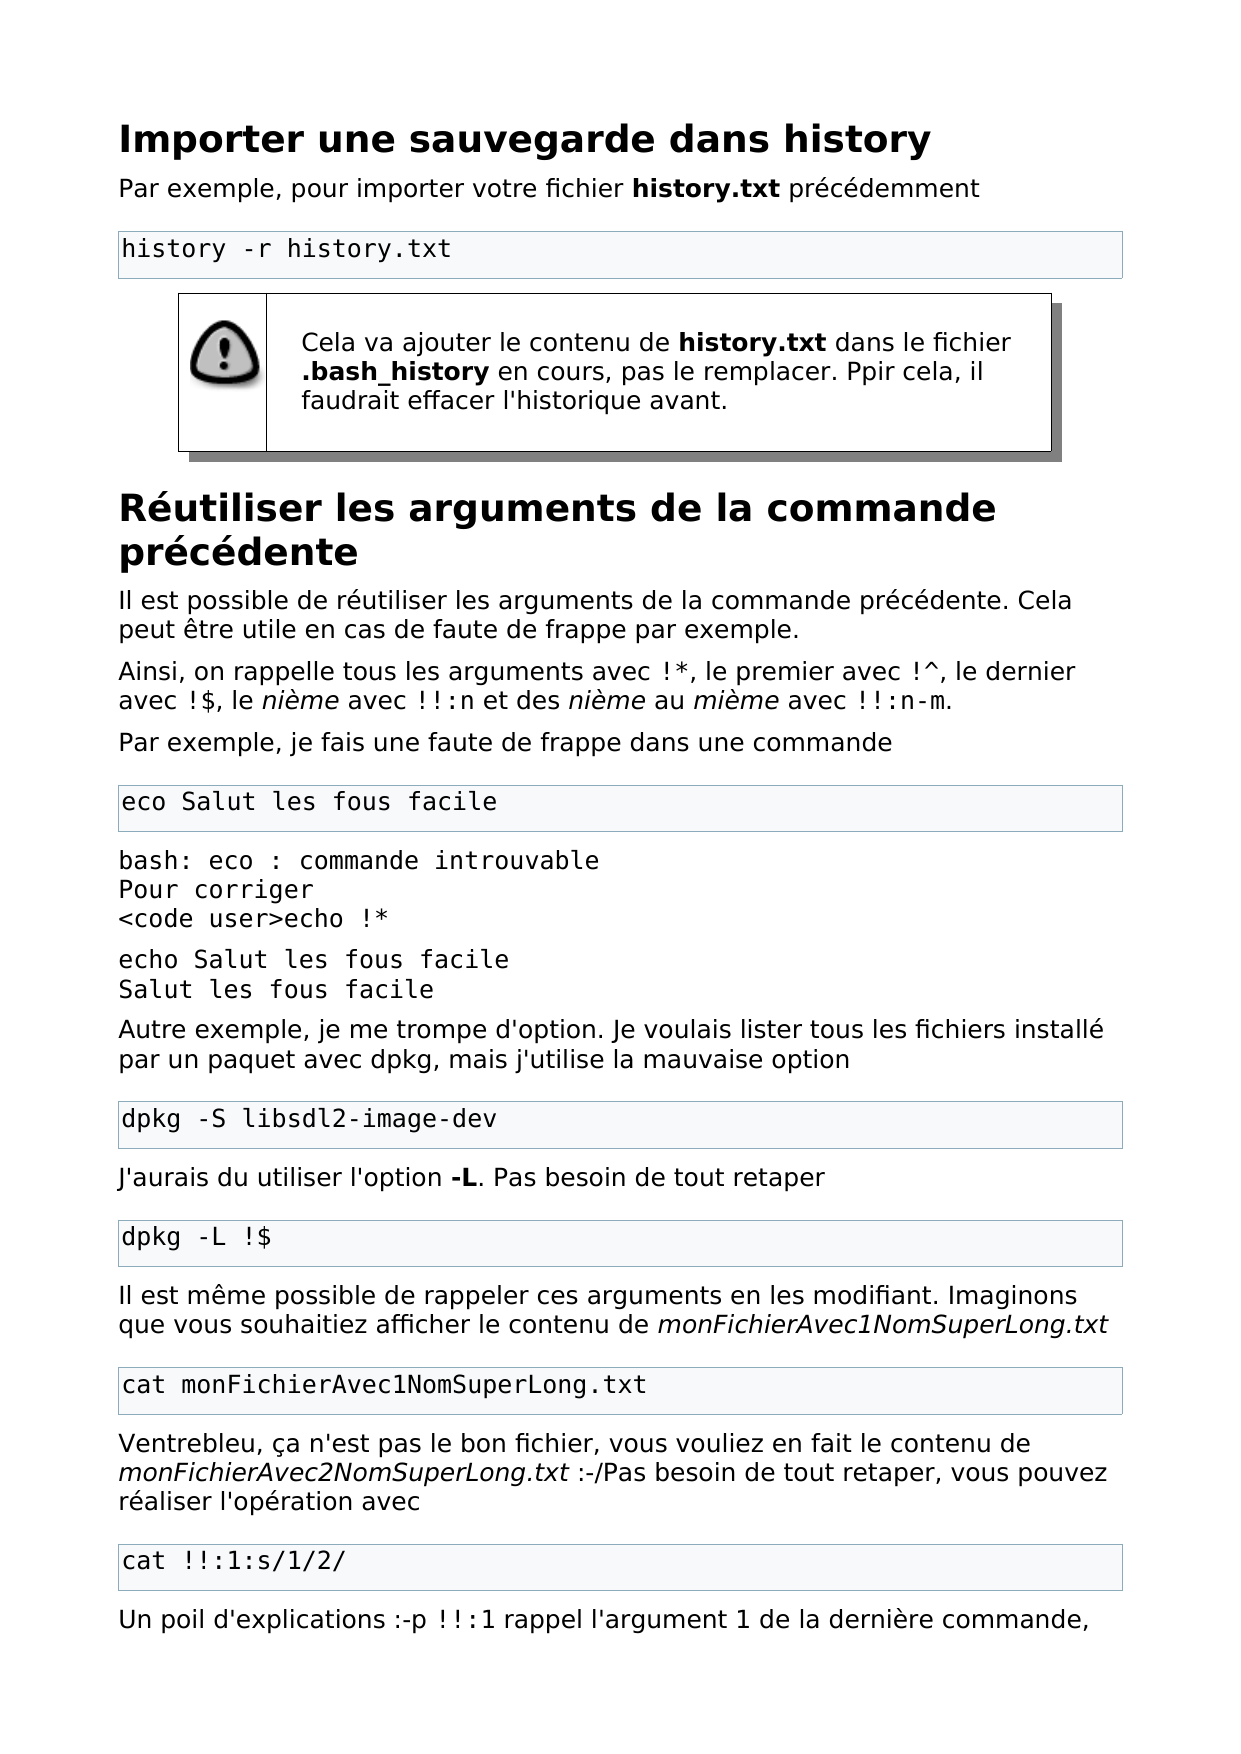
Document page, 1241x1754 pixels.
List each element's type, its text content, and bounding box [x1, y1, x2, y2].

text Il est même possible de rappeler ces arguments en les modifiant. Imaginons que vous souhaitiez afficher le contenu de monFichierAvec1NomSuperLong.txt [118, 1281, 1122, 1340]
text Un poil d'explications :-p !!:1 rappel l'argument 1 de la dernière commande, [118, 1605, 1122, 1634]
table_header Cela va ajouter le contenu de history.txt dans le fichier .bash_history en cours, pas le remplacer. Ppir cela, il faudrait effacer l'historique avant. [267, 294, 1051, 451]
table_header eco Salut les fous facile [119, 786, 1122, 831]
text Par exemple, je fais une faute de frappe dans une commande [118, 728, 1122, 757]
table_header cat !!:1:s/1/2/ [119, 1545, 1122, 1590]
text echo Salut les fous facile Salut les fous facile [118, 946, 1122, 1004]
text Ainsi, on rappelle tous les arguments avec !*, le premier avec !^, le dernier avec !$, le nième avec !!:n et des nième au mième avec !!:n-m. [118, 657, 1122, 716]
text bash: eco : commande introuvable Pour corriger <code user>echo !* [118, 846, 1122, 934]
text Il est possible de réutiliser les arguments de la commande précédente. Cela peut être utile en cas de faute de frappe par exemple. [118, 586, 1122, 645]
table_header cat monFichierAvec1NomSuperLong.txt [119, 1368, 1122, 1414]
subtitle Importer une sauvegarde dans history [118, 118, 1122, 162]
table_header dpkg -S libsdl2-image-dev [119, 1102, 1122, 1148]
picture [190, 316, 266, 392]
table_header dpkg -L !$ [119, 1221, 1122, 1266]
table_header history -r history.txt [119, 232, 1122, 278]
table_header [179, 294, 266, 451]
subtitle Réutiliser les arguments de la commande précédente [118, 487, 1122, 574]
text J'aurais du utiliser l'option -L. Pas besoin de tout retaper [118, 1163, 1122, 1192]
text Autre exemple, je me trompe d'option. Je voulais lister tous les fichiers installé par un paquet avec dpkg, mais j'utilise la mauvaise option [118, 1016, 1122, 1074]
text Par exemple, pour importer votre fichier history.txt précédemment [118, 174, 1122, 203]
text Ventrebleu, ça n'est pas le bon fichier, vous vouliez en fait le contenu de monFichierAvec2NomSuperLong.txt :-/Pas besoin de tout retaper, vous pouvez réaliser l'opération avec [118, 1429, 1122, 1516]
